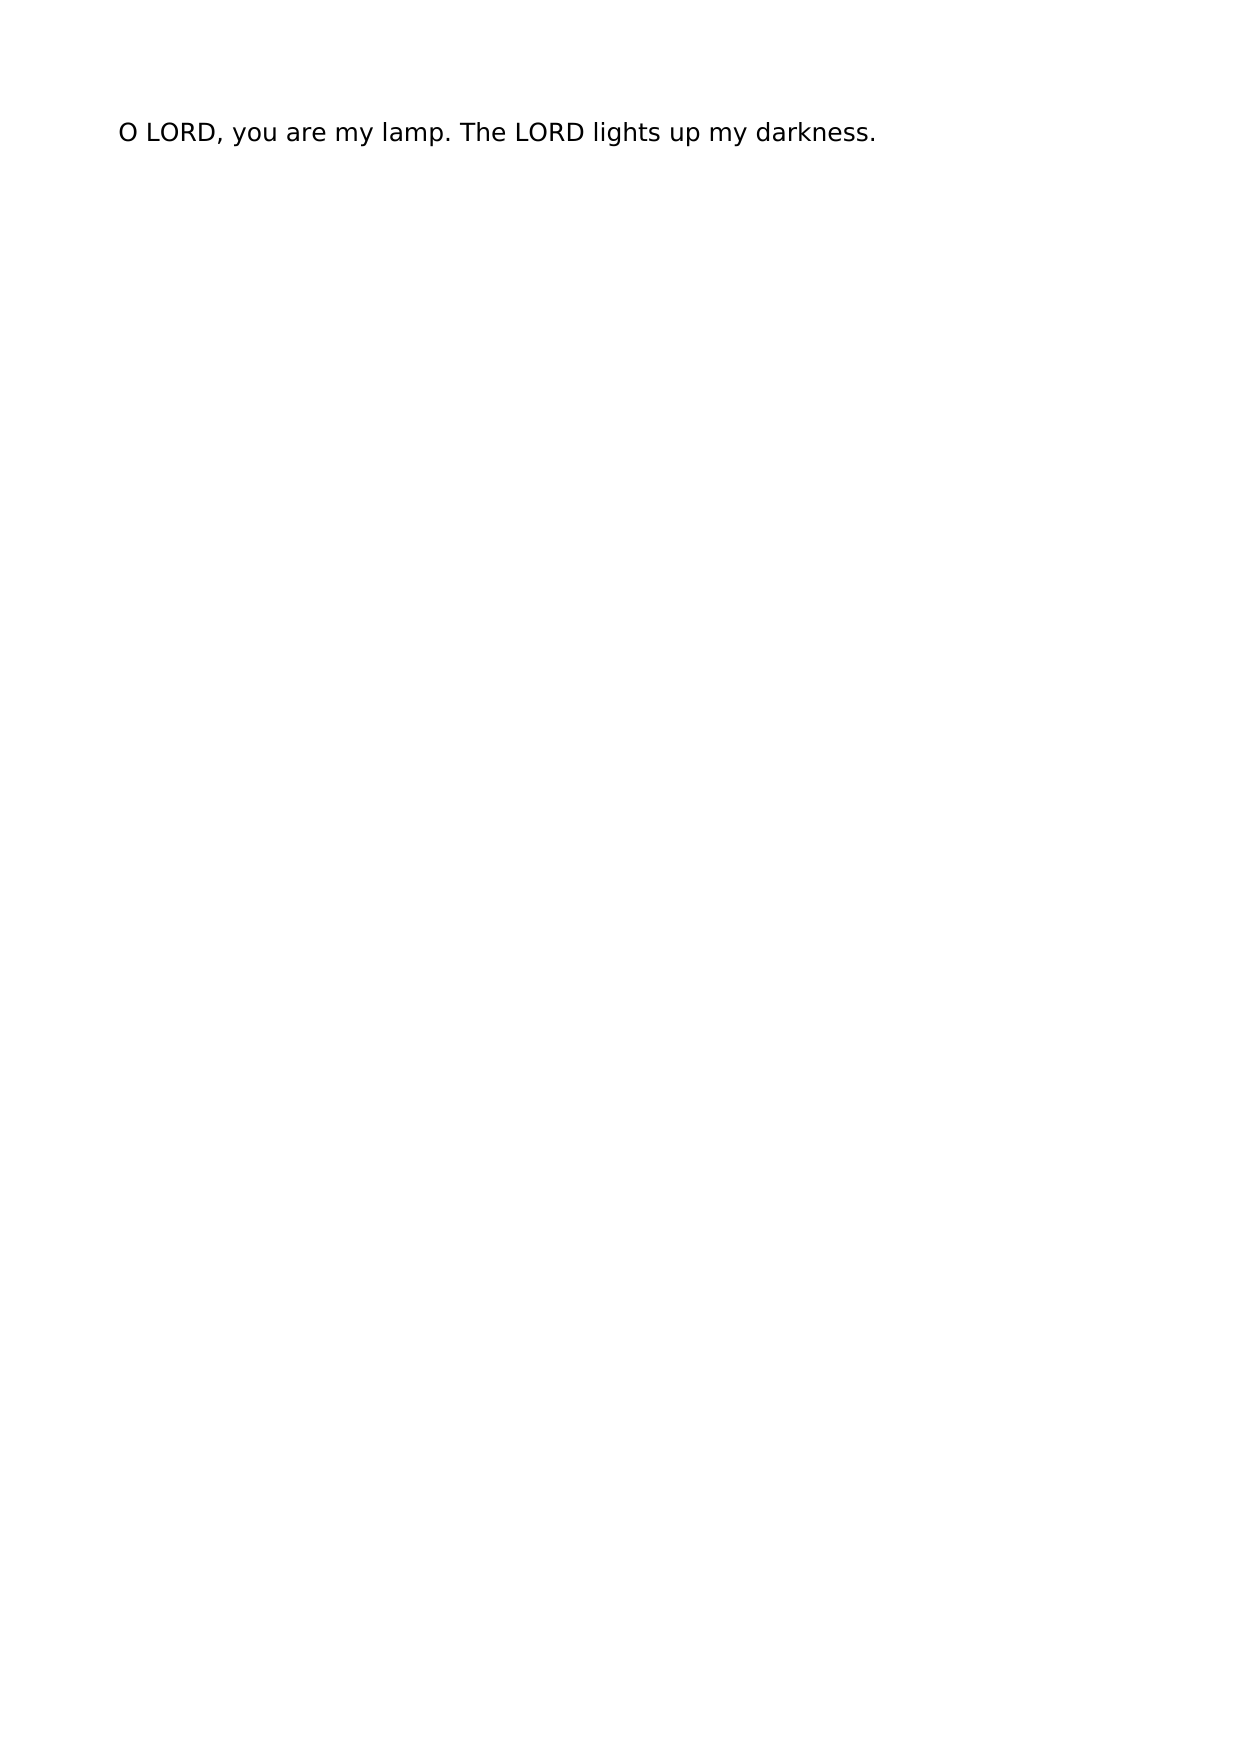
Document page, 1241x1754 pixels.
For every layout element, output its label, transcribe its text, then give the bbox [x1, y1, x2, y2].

text O LORD, you are my lamp. The LORD lights up my darkness. [118, 118, 1122, 147]
